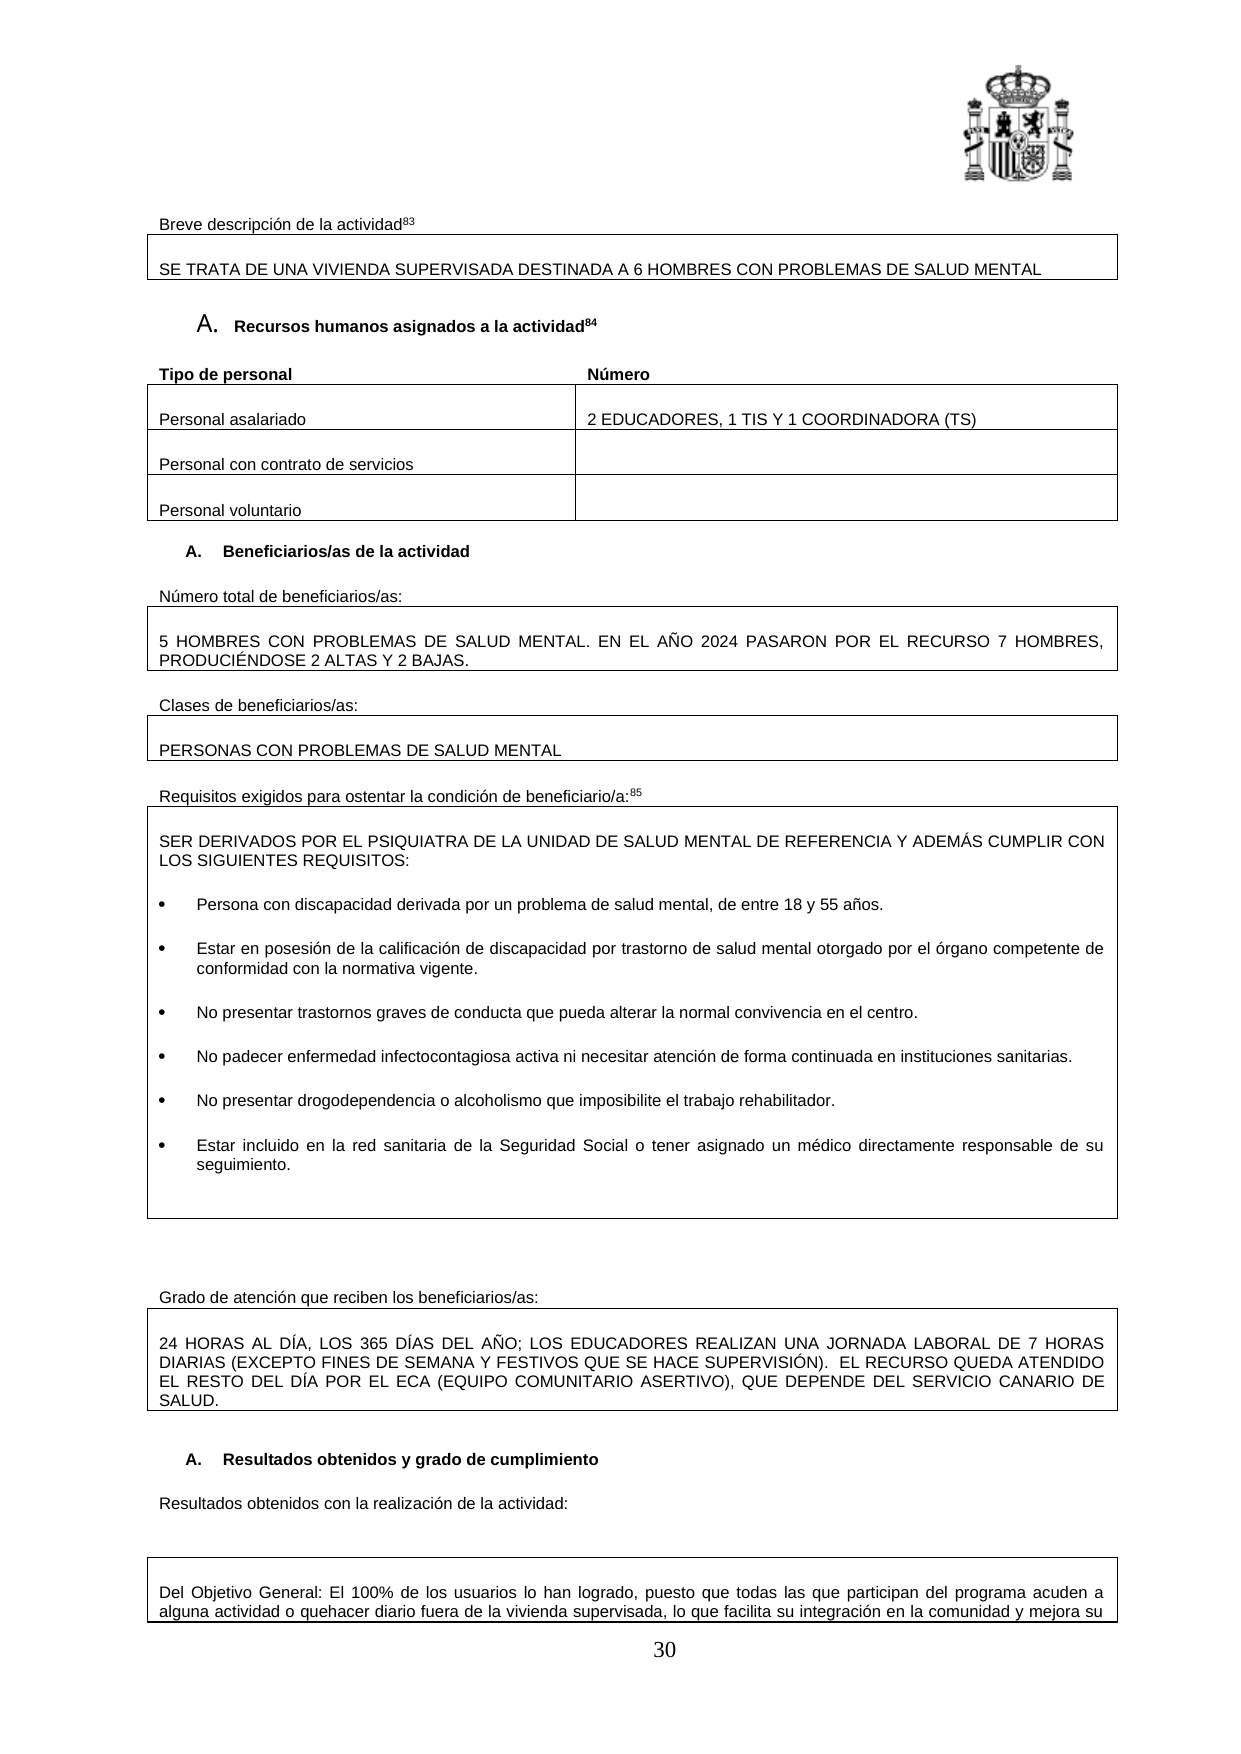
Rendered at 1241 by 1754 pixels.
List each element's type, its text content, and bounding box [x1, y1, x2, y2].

list Resultados obtenidos y grado de cumplimiento [185, 1449, 1181, 1469]
table_cell 5 HOMBRES CON PROBLEMAS DE SALUD MENTAL. EN EL AÑO 2024 PASARON POR EL RECURSO 7 HOMBRES, PRODUCIÉNDOSE 2 ALTAS Y 2 BAJAS. [148, 607, 1117, 670]
table_cell Número [576, 340, 1117, 384]
table_cell Personal voluntario [148, 475, 575, 519]
table_cell SE TRATA DE UNA VIVIENDA SUPERVISADA DESTINADA A 6 HOMBRES CON PROBLEMAS DE SALUD MENTAL [148, 235, 1117, 279]
table_cell SER DERIVADOS POR EL PSIQUIATRA DE LA UNIDAD DE SALUD MENTAL DE REFERENCIA Y ADEMÁS CUMPLIR CON LOS SIGUIENTES REQUISITOS: Persona con discapacidad derivada por un problema de salud mental, de entre 18 y 55 años. Estar en posesión de la calificación de discapacidad por trastorno de salud mental otorgado por el órgano competente de conformidad con la normativa vigente. No presentar trastornos graves de conducta que pueda alterar la normal convivencia en el centro. No padecer enfermedad infectocontagiosa activa ni necesitar atención de forma continuada en instituciones sanitarias. No presentar drogodependencia o alcoholismo que imposibilite el trabajo rehabilitador. Estar incluido en la red sanitaria de la Seguridad Social o tener asignado un médico directamente responsable de su seguimiento. [148, 807, 1117, 1218]
table_cell 24 HORAS AL DÍA, LOS 365 DÍAS DEL AÑO; LOS EDUCADORES REALIZAN UNA JORNADA LABORAL DE 7 HORAS DIARIAS (EXCEPTO FINES DE SEMANA Y FESTIVOS QUE SE HACE SUPERVISIÓN). EL RECURSO QUEDA ATENDIDO EL RESTO DEL DÍA POR EL ECA (EQUIPO COMUNITARIO ASERTIVO), QUE DEPENDE DEL SERVICIO CANARIO DE SALUD. [148, 1309, 1117, 1410]
table_header Número total de beneficiarios/as: [148, 561, 1117, 606]
table_header Resultados obtenidos con la realización de la actividad: [148, 1469, 1117, 1557]
table_cell Clases de beneficiarios/as: [148, 671, 1117, 715]
table_cell Personal con contrato de servicios [148, 430, 575, 474]
table_cell Recursos humanos asignados a la actividad [148, 280, 1117, 339]
table_cell PERSONAS CON PROBLEMAS DE SALUD MENTAL [148, 716, 1117, 760]
table_cell Grado de atención que reciben los beneficiarios/as: [148, 1219, 1117, 1307]
table_cell Breve descripción de la actividad [148, 189, 1117, 234]
table_cell Del Objetivo General: El 100% de los usuarios lo han logrado, puesto que todas las que participan del programa acuden a alguna actividad o quehacer diario fuera de la vivienda supervisada, lo que facilita su integración en la comunidad y mejora su [148, 1558, 1117, 1621]
table_cell [576, 475, 1117, 519]
list Beneficiarios/as de la actividad [185, 542, 1181, 561]
table_cell Tipo de personal [148, 340, 576, 384]
table_cell Personal asalariado [148, 385, 575, 429]
table_cell Requisitos exigidos para ostentar la condición de beneficiario/a: [148, 761, 1117, 806]
table_cell [576, 430, 1117, 474]
table_cell 2 EDUCADORES, 1 TIS Y 1 COORDINADORA (TS) [576, 385, 1117, 429]
